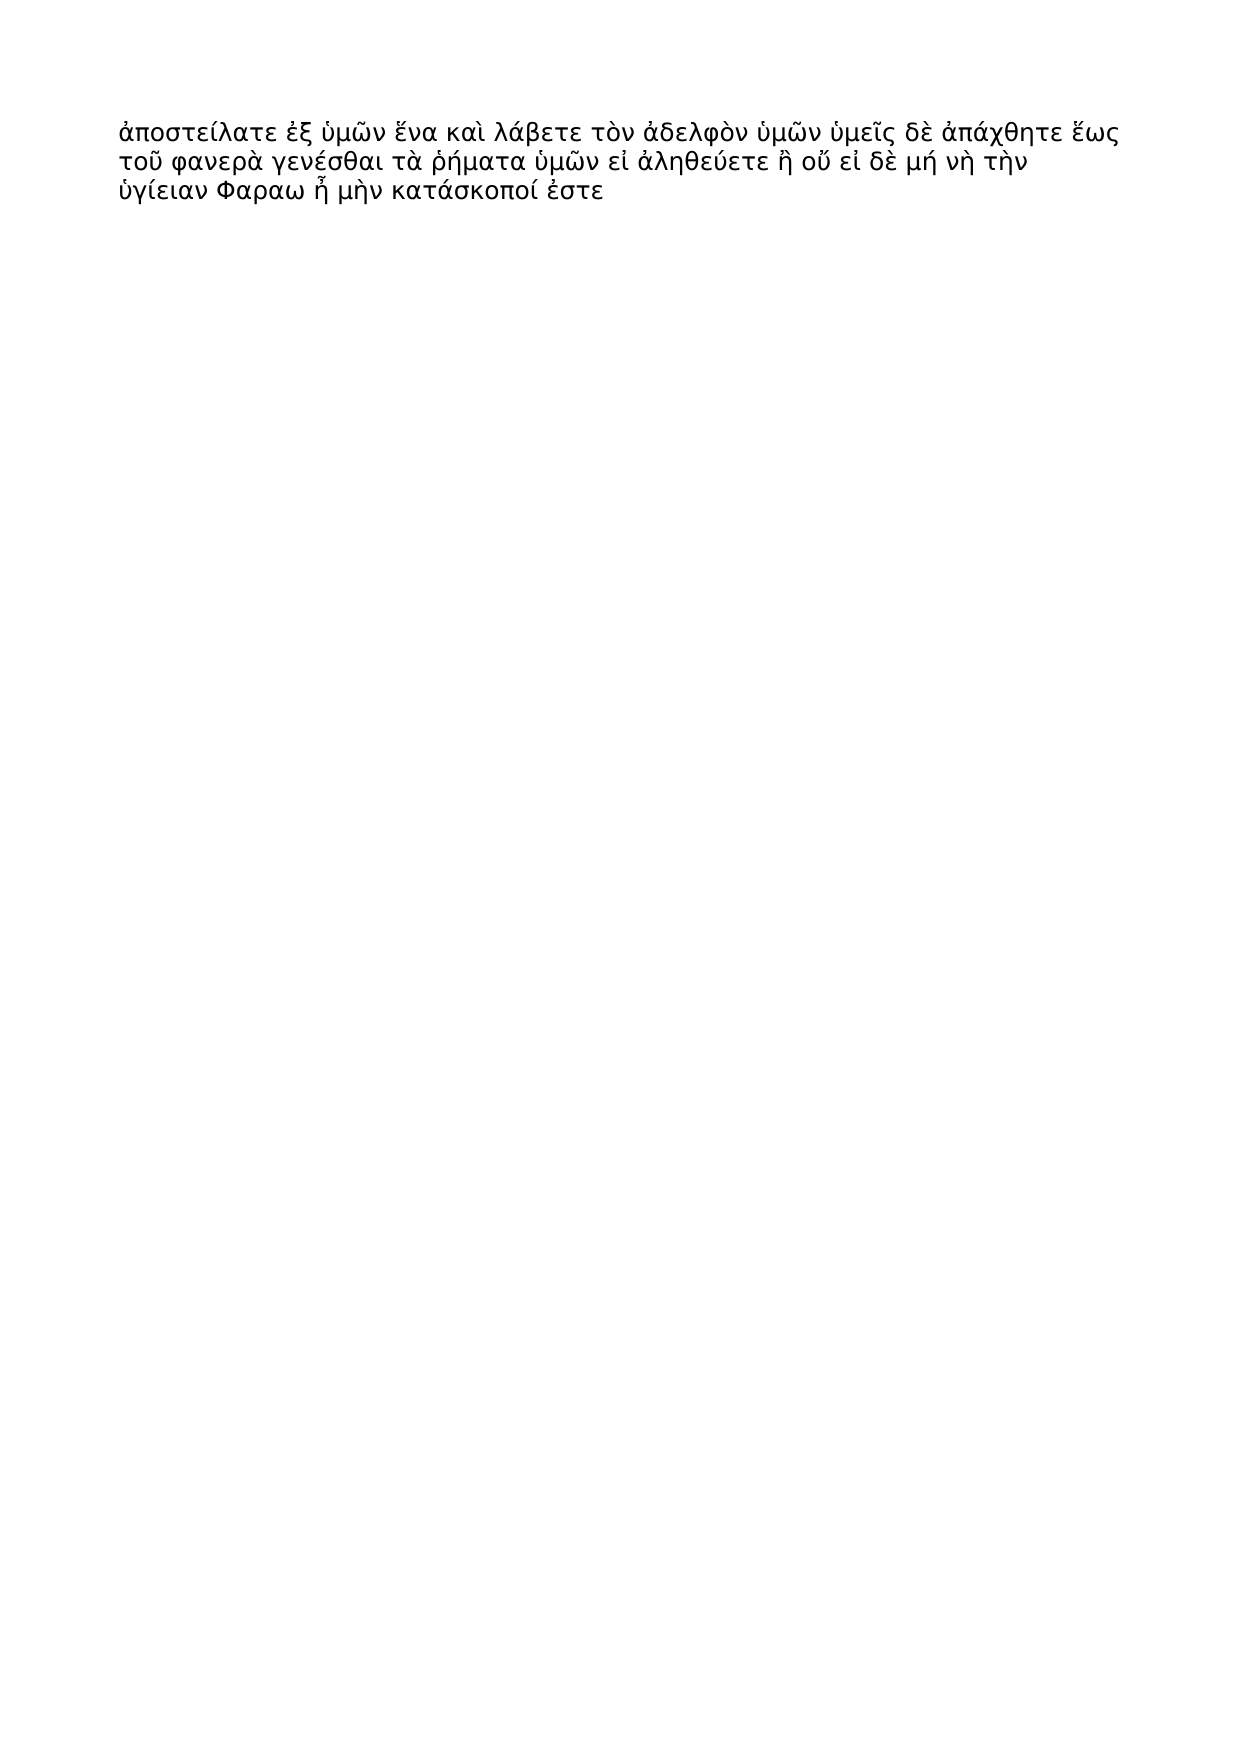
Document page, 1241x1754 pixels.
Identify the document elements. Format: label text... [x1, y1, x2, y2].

text ἀποστείλατε ἐξ ὑμῶν ἕνα καὶ λάβετε τὸν ἀδελφὸν ὑμῶν ὑμεῖς δὲ ἀπάχθητε ἕως τοῦ φανερὰ γενέσθαι τὰ ῥήματα ὑμῶν εἰ ἀληθεύετε ἢ οὔ εἰ δὲ μή νὴ τὴν ὑγίειαν Φαραω ἦ μὴν κατάσκοποί ἐστε [118, 118, 1122, 206]
